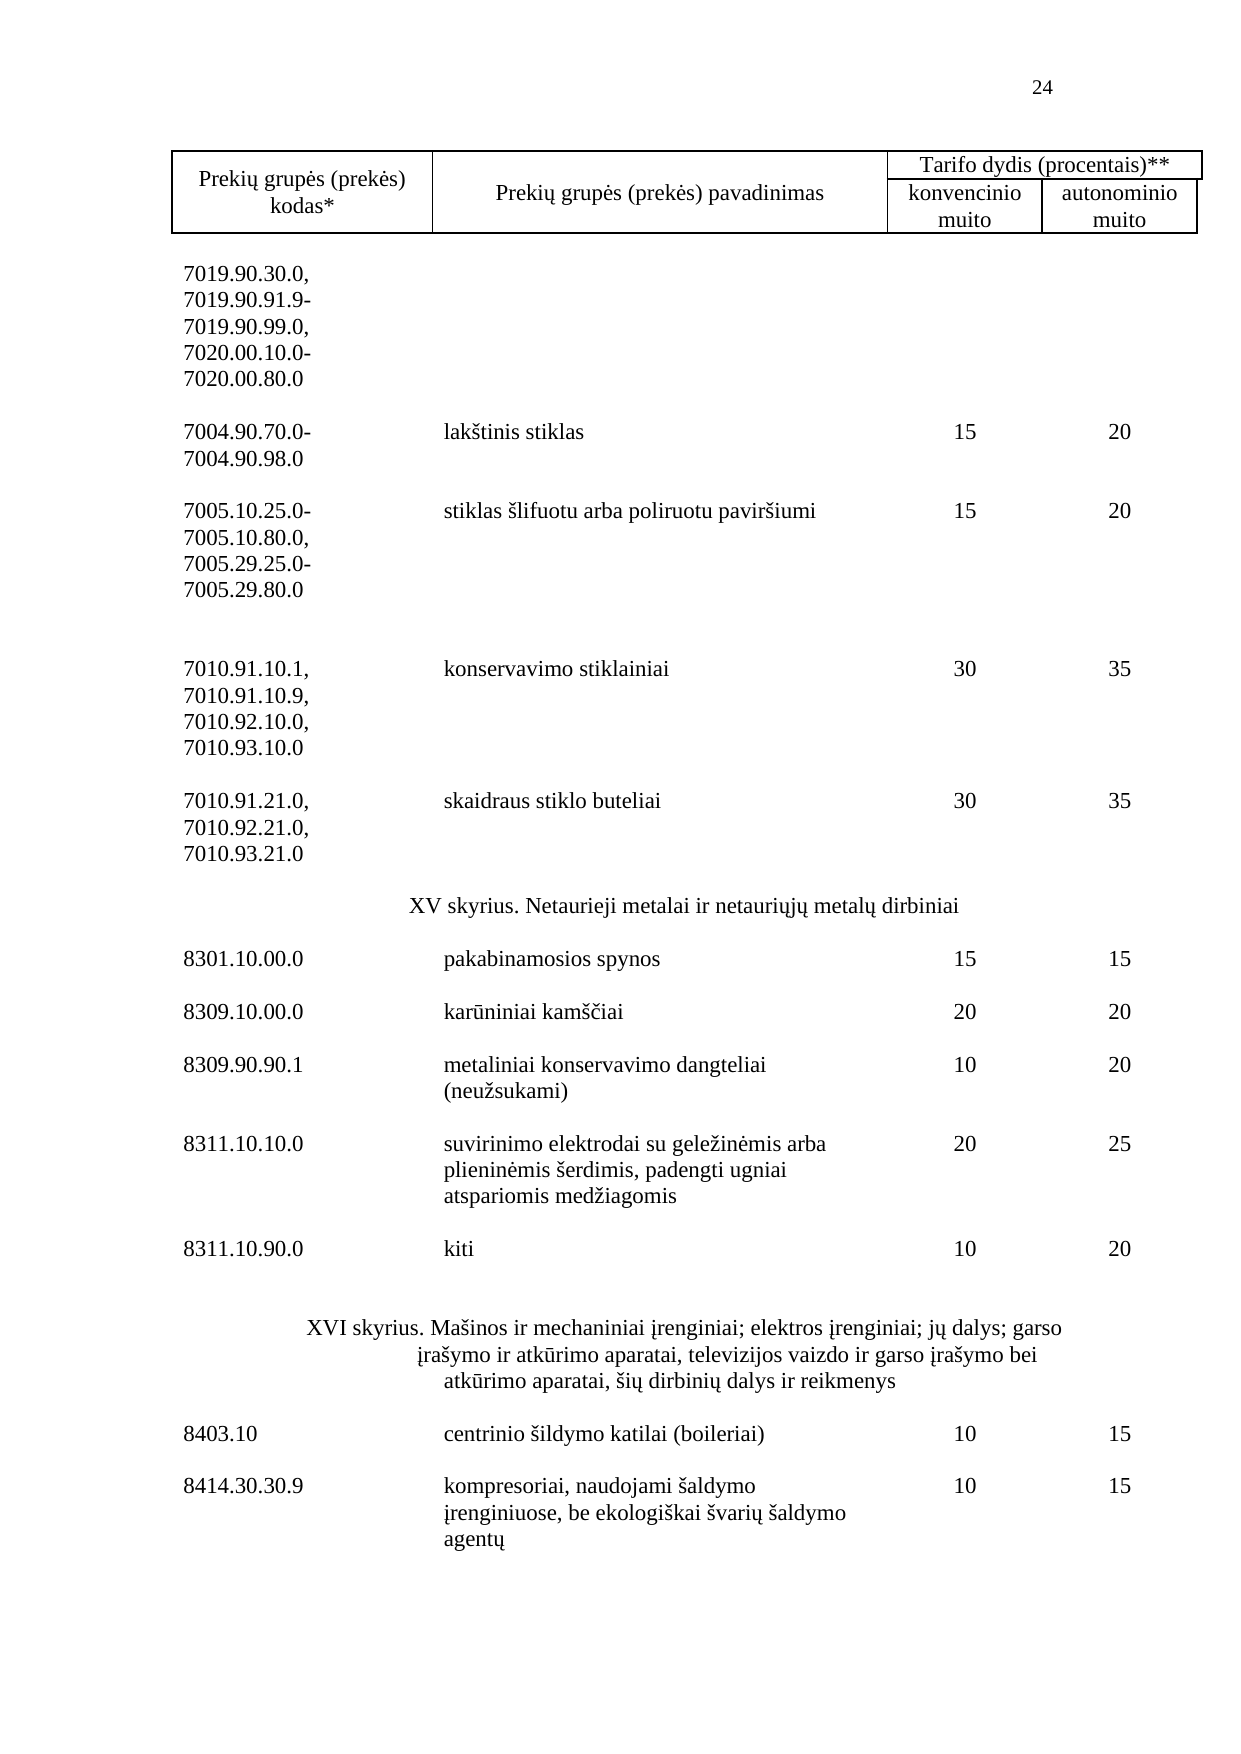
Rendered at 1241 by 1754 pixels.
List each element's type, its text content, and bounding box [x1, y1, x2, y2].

table_cell 7004.90.70.0-7004.90.98.0 [172, 418, 432, 497]
table_cell 15 [887, 945, 1042, 998]
table_cell 10 [887, 1235, 1042, 1288]
table_cell [1042, 919, 1197, 945]
table_cell [432, 1288, 887, 1314]
table_cell [1197, 1288, 1202, 1314]
table_cell [172, 1393, 432, 1420]
table_cell 20 [1042, 998, 1197, 1051]
table_cell [1042, 1288, 1197, 1314]
table_cell XV skyrius. Netaurieji metalai ir netauriųjų metalų dirbiniai [172, 893, 1197, 919]
table_cell konvencinio muito [888, 180, 1041, 232]
table_cell 25 [1042, 1130, 1197, 1235]
table_cell 7005.10.25.0-7005.10.80.0, 7005.29.25.0-7005.29.80.0 [172, 497, 432, 655]
table_cell [1198, 180, 1202, 232]
table_header Prekių grupės (prekės) pavadinimas [433, 152, 887, 232]
table_cell [1197, 655, 1202, 787]
table_cell lakštinis stiklas [432, 418, 887, 497]
table_cell [887, 1393, 1042, 1420]
table_cell [1197, 1393, 1202, 1420]
table_cell [887, 919, 1042, 945]
table_cell 10 [887, 1051, 1042, 1130]
table_cell 15 [887, 497, 1042, 655]
table_cell 15 [887, 418, 1042, 497]
table_cell suvirinimo elektrodai su geležinėmis arba plieninėmis šerdimis, padengti ugniai atspariomis medžiagomis [432, 1130, 887, 1235]
table_cell 20 [887, 998, 1042, 1051]
table_cell 35 [1042, 787, 1197, 893]
table_cell stiklas šlifuotu arba poliruotu paviršiumi [432, 497, 887, 655]
table_cell [887, 260, 1042, 418]
table_header Prekių grupės (prekės) kodas* [173, 152, 432, 232]
table_cell [1197, 232, 1202, 260]
table_cell 30 [887, 655, 1042, 787]
table_cell kiti [432, 1235, 887, 1288]
table_cell [1197, 1130, 1202, 1235]
table_cell [172, 919, 432, 945]
table_cell [1042, 234, 1197, 260]
table_cell [1197, 919, 1202, 945]
table_cell 20 [1042, 1051, 1197, 1130]
table_cell 20 [887, 1130, 1042, 1235]
table_cell 20 [1042, 497, 1197, 655]
table_cell [1197, 260, 1202, 418]
table_cell [432, 260, 887, 418]
table_cell 8403.10 [172, 1420, 432, 1472]
table_cell [172, 1288, 432, 1314]
table_cell metaliniai konservavimo dangteliai (neužsukami) [432, 1051, 887, 1130]
table_cell 7010.91.10.1, 7010.91.10.9, 7010.92.10.0, 7010.93.10.0 [172, 655, 432, 787]
table_cell XVI skyrius. Mašinos ir mechaniniai įrenginiai; elektros įrenginiai; jų dalys; garso įrašymo ir atkūrimo aparatai, televizijos vaizdo ir garso įrašymo bei atkūrimo aparatai, šių dirbinių dalys ir reikmenys [172, 1314, 1197, 1393]
table_cell [432, 919, 887, 945]
table_cell [887, 234, 1042, 260]
table_cell 8311.10.10.0 [172, 1130, 432, 1235]
table_cell [432, 1393, 887, 1420]
table_cell [1197, 1420, 1202, 1472]
table_cell 20 [1042, 418, 1197, 497]
table_cell [887, 1288, 1042, 1314]
table_cell 20 [1042, 1235, 1197, 1288]
table_cell centrinio šildymo katilai (boileriai) [432, 1420, 887, 1472]
table_cell 7019.90.30.0, 7019.90.91.9-7019.90.99.0, 7020.00.10.0-7020.00.80.0 [172, 260, 432, 418]
table_cell [432, 234, 887, 260]
table_cell [1197, 1051, 1202, 1130]
table_cell [1197, 1473, 1202, 1578]
table_cell 8311.10.90.0 [172, 1235, 432, 1288]
table_cell [1197, 998, 1202, 1051]
table_cell [172, 234, 432, 260]
table_cell 8414.30.30.9 [172, 1473, 432, 1578]
table_cell 15 [1042, 1420, 1197, 1472]
table_cell [1197, 497, 1202, 655]
table_cell [1197, 1314, 1202, 1393]
table_cell pakabinamosios spynos [432, 945, 887, 998]
table_header Tarifo dydis (procentais)** [888, 152, 1201, 178]
table_cell karūniniai kamščiai [432, 998, 887, 1051]
table_cell [1197, 418, 1202, 497]
table_cell [1197, 787, 1202, 893]
table_cell 8309.90.90.1 [172, 1051, 432, 1130]
table_cell skaidraus stiklo buteliai [432, 787, 887, 893]
table_cell 7010.91.21.0, 7010.92.21.0, 7010.93.21.0 [172, 787, 432, 893]
table_cell 15 [1042, 945, 1197, 998]
table_cell 10 [887, 1420, 1042, 1472]
table_cell 35 [1042, 655, 1197, 787]
table_cell [1197, 1235, 1202, 1288]
table_cell konservavimo stiklainiai [432, 655, 887, 787]
table_cell 10 [887, 1473, 1042, 1578]
table_cell [1197, 893, 1202, 919]
table_cell 15 [1042, 1473, 1197, 1578]
table_cell autonominio muito [1043, 180, 1196, 232]
table_cell [1197, 945, 1202, 998]
table_cell kompresoriai, naudojami šaldymo įrenginiuose, be ekologiškai švarių šaldymo agentų [432, 1473, 887, 1578]
table_cell [1042, 1393, 1197, 1420]
table_cell 30 [887, 787, 1042, 893]
table_cell 8309.10.00.0 [172, 998, 432, 1051]
table_cell [1042, 260, 1197, 418]
table_cell 8301.10.00.0 [172, 945, 432, 998]
